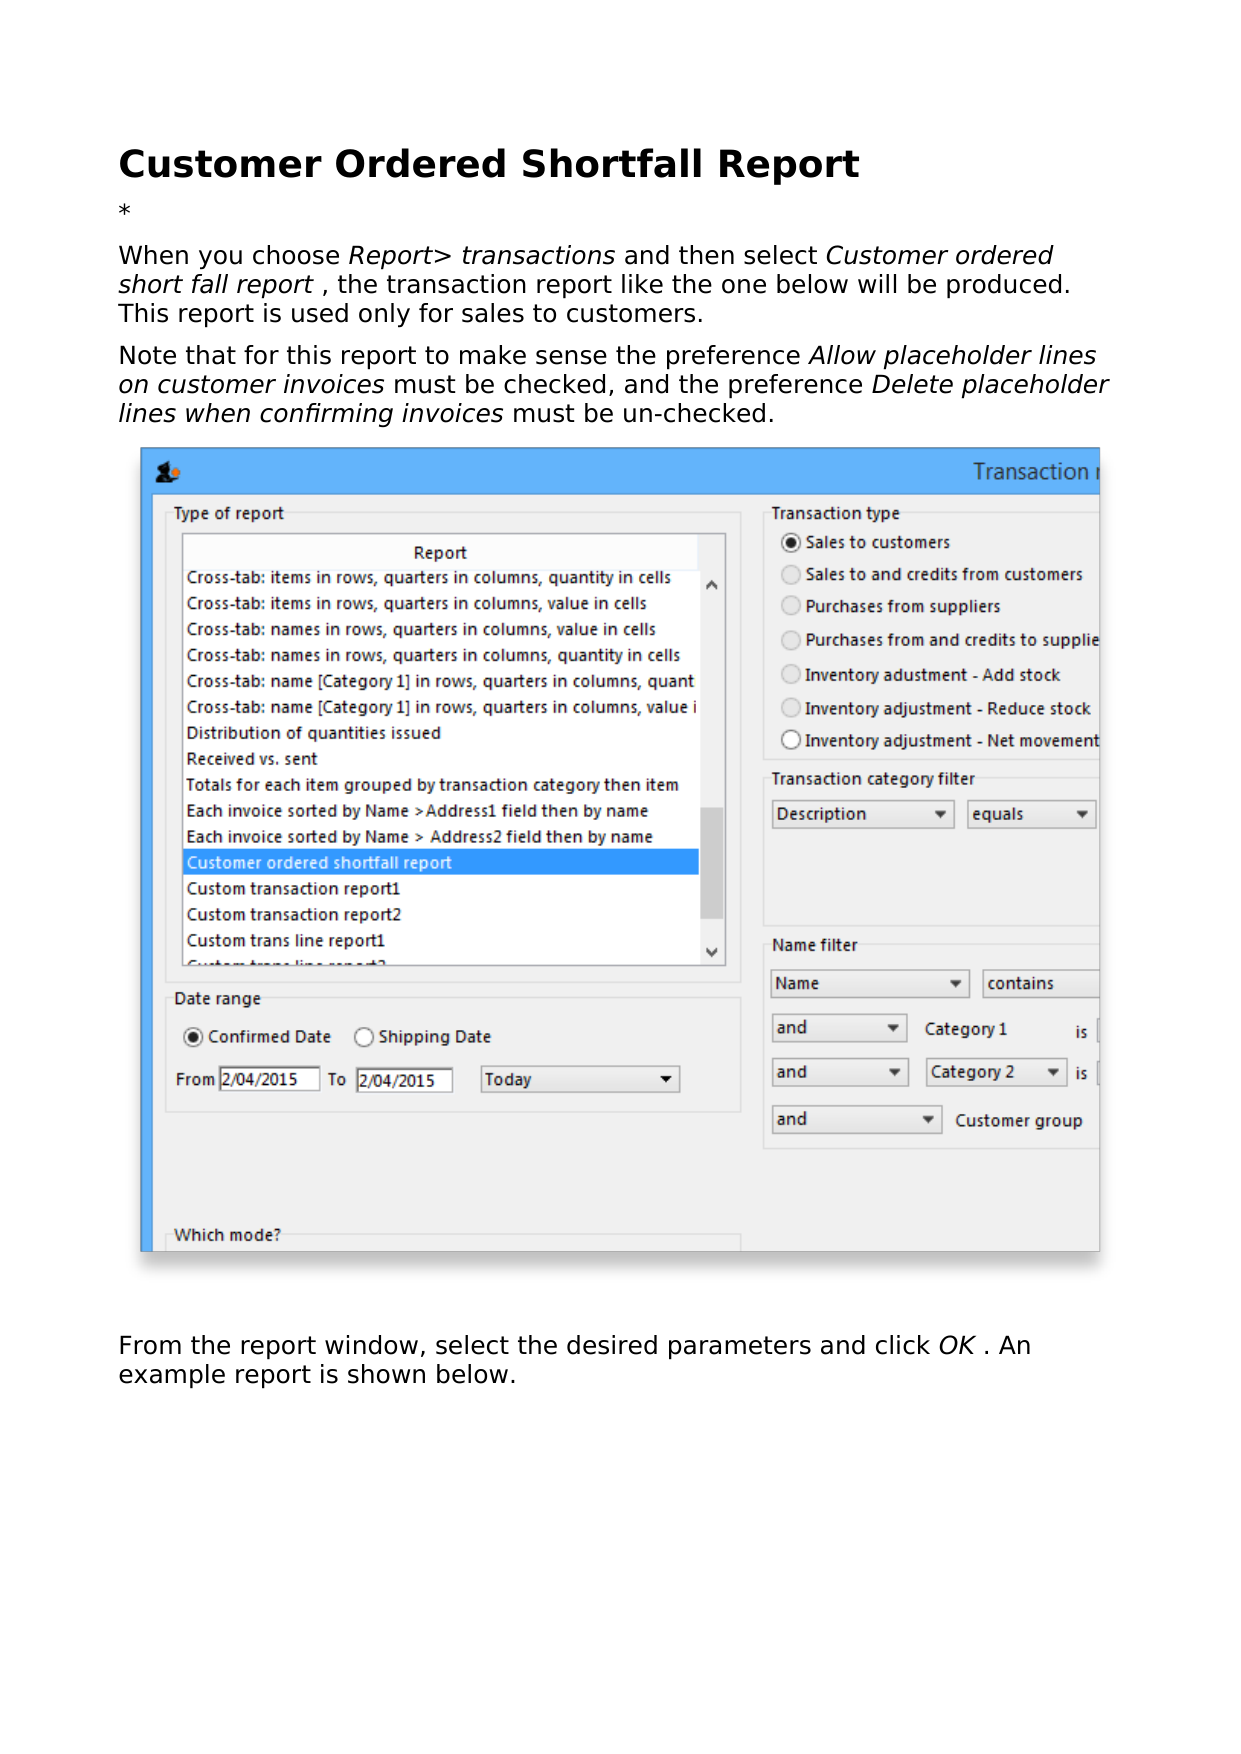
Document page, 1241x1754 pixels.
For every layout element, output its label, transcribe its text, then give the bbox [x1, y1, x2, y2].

text From the report window, select the desired parameters and click OK . An example report is shown below. [118, 1331, 1122, 1389]
subtitle Customer Ordered Shortfall Report [118, 143, 1122, 187]
text * [118, 199, 1122, 228]
text Note that for this report to make sense the preference Allow placeholder lines on customer invoices must be checked, and the preference Delete placeholder lines when confirming invoices must be un-checked. [118, 341, 1122, 428]
text When you choose Report> transactions and then select Customer ordered short fall report , the transaction report like the one below will be produced. This report is used only for sales to customers. [118, 241, 1122, 328]
picture [118, 441, 1123, 1290]
